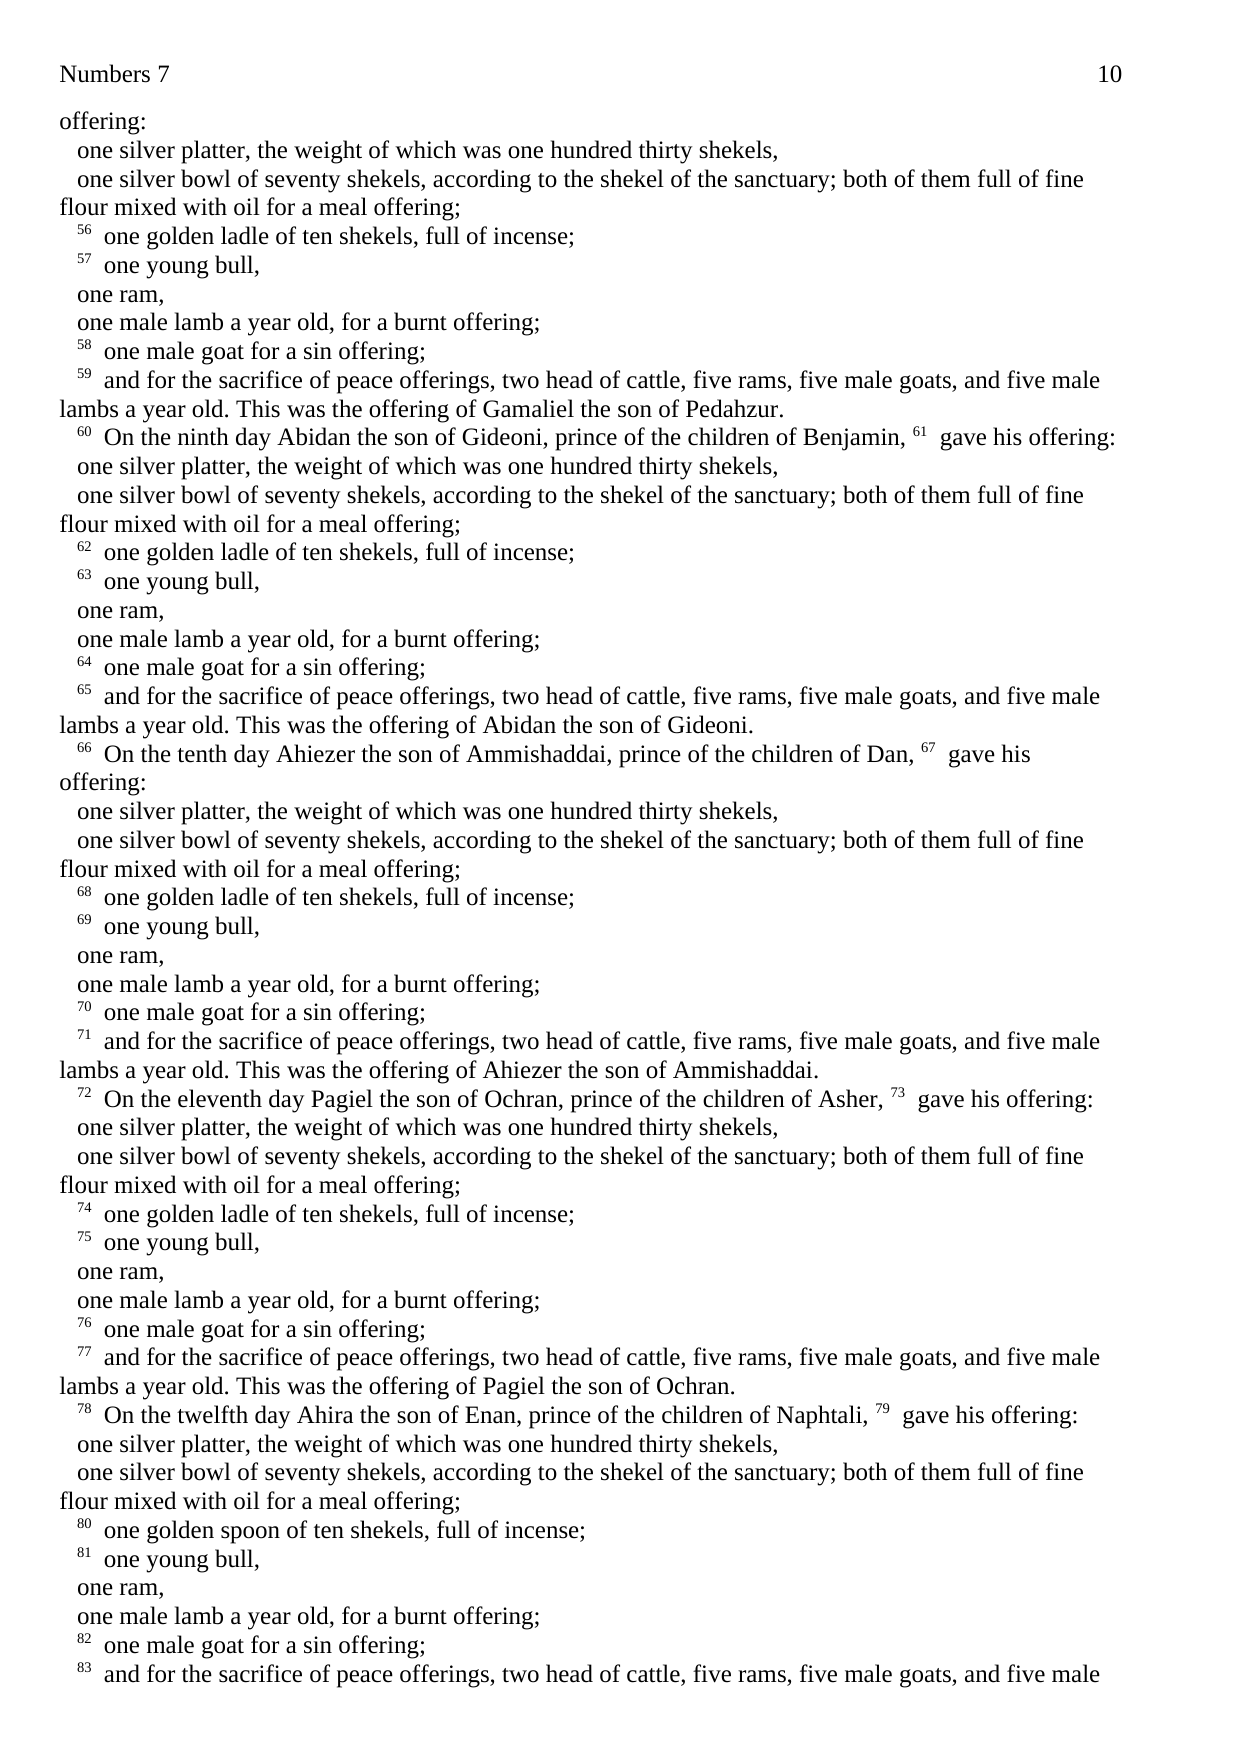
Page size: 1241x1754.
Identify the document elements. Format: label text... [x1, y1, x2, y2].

text offering: [59, 106, 1122, 135]
text one ram, [59, 595, 1122, 624]
text 77 and for the sacrifice of peace offerings, two head of cattle, five rams, five male goats, and five male lambs a year old. This was the offering of Pagiel the son of Ochran. [59, 1342, 1122, 1400]
text 70 one male goat for a sin offering; [59, 997, 1122, 1026]
text 64 one male goat for a sin offering; [59, 652, 1122, 681]
text 62 one golden ladle of ten shekels, full of incense; [59, 537, 1122, 566]
text 69 one young bull, [59, 911, 1122, 940]
text one silver bowl of seventy shekels, according to the shekel of the sanctuary; both of them full of fine flour mixed with oil for a meal offering; [59, 164, 1122, 221]
text 68 one golden ladle of ten shekels, full of incense; [59, 882, 1122, 911]
text one silver platter, the weight of which was one hundred thirty shekels, [59, 451, 1122, 480]
text one male lamb a year old, for a burnt offering; [59, 624, 1122, 652]
text 82 one male goat for a sin offering; [59, 1630, 1122, 1659]
text one ram, [59, 279, 1122, 307]
text 71 and for the sacrifice of peace offerings, two head of cattle, five rams, five male goats, and five male lambs a year old. This was the offering of Ahiezer the son of Ammishaddai. [59, 1026, 1122, 1084]
text one ram, [59, 1572, 1122, 1601]
text 60 On the ninth day Abidan the son of Gideoni, prince of the children of Benjamin, 61 gave his offering: [59, 422, 1122, 451]
text 80 one golden spoon of ten shekels, full of incense; [59, 1515, 1122, 1544]
text 81 one young bull, [59, 1544, 1122, 1572]
text 65 and for the sacrifice of peace offerings, two head of cattle, five rams, five male goats, and five male lambs a year old. This was the offering of Abidan the son of Gideoni. [59, 681, 1122, 739]
text 59 and for the sacrifice of peace offerings, two head of cattle, five rams, five male goats, and five male lambs a year old. This was the offering of Gamaliel the son of Pedahzur. [59, 365, 1122, 422]
text 83 and for the sacrifice of peace offerings, two head of cattle, five rams, five male goats, and five male [59, 1659, 1122, 1687]
text 75 one young bull, [59, 1227, 1122, 1256]
text one silver platter, the weight of which was one hundred thirty shekels, [59, 1429, 1122, 1457]
text one male lamb a year old, for a burnt offering; [59, 307, 1122, 336]
text 78 On the twelfth day Ahira the son of Enan, prince of the children of Naphtali, 79 gave his offering: [59, 1400, 1122, 1429]
text 76 one male goat for a sin offering; [59, 1314, 1122, 1342]
text one silver platter, the weight of which was one hundred thirty shekels, [59, 796, 1122, 825]
text 63 one young bull, [59, 566, 1122, 595]
text 74 one golden ladle of ten shekels, full of incense; [59, 1199, 1122, 1227]
text one silver bowl of seventy shekels, according to the shekel of the sanctuary; both of them full of fine flour mixed with oil for a meal offering; [59, 480, 1122, 537]
text one silver platter, the weight of which was one hundred thirty shekels, [59, 1112, 1122, 1141]
text one silver bowl of seventy shekels, according to the shekel of the sanctuary; both of them full of fine flour mixed with oil for a meal offering; [59, 1141, 1122, 1199]
text one male lamb a year old, for a burnt offering; [59, 969, 1122, 997]
text one male lamb a year old, for a burnt offering; [59, 1285, 1122, 1314]
text one ram, [59, 1256, 1122, 1285]
text one male lamb a year old, for a burnt offering; [59, 1601, 1122, 1630]
text one silver platter, the weight of which was one hundred thirty shekels, [59, 135, 1122, 164]
text 72 On the eleventh day Pagiel the son of Ochran, prince of the children of Asher, 73 gave his offering: [59, 1084, 1122, 1112]
text one ram, [59, 940, 1122, 969]
text 57 one young bull, [59, 250, 1122, 279]
text one silver bowl of seventy shekels, according to the shekel of the sanctuary; both of them full of fine flour mixed with oil for a meal offering; [59, 1457, 1122, 1515]
text 66 On the tenth day Ahiezer the son of Ammishaddai, prince of the children of Dan, 67 gave his offering: [59, 739, 1122, 796]
text 58 one male goat for a sin offering; [59, 336, 1122, 365]
text 56 one golden ladle of ten shekels, full of incense; [59, 221, 1122, 250]
text one silver bowl of seventy shekels, according to the shekel of the sanctuary; both of them full of fine flour mixed with oil for a meal offering; [59, 825, 1122, 882]
